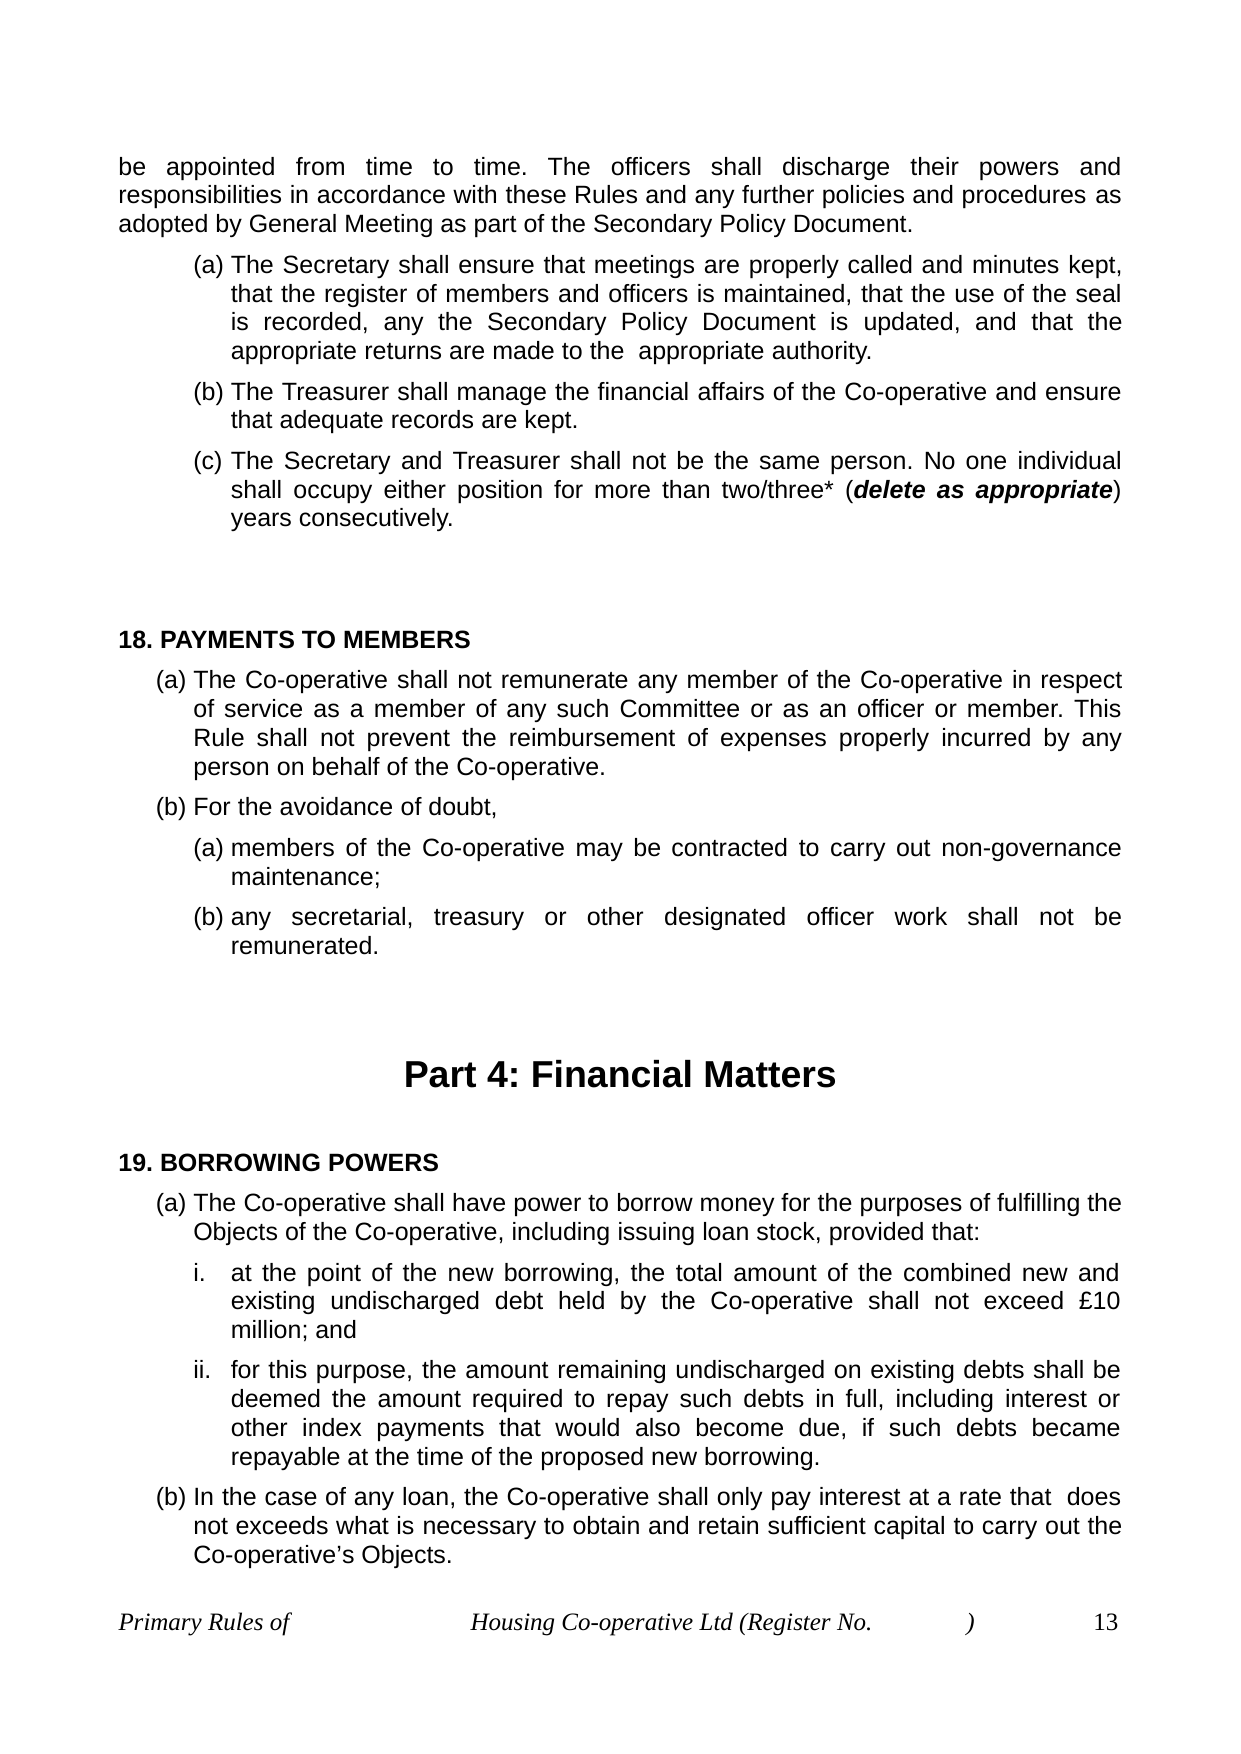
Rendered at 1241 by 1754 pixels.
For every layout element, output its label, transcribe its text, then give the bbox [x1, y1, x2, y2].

list The Secretary shall ensure that meetings are properly called and minutes kept, that the register of members and officers is maintained, that the use of the seal is recorded, any the Secondary Policy Document is updated, and that the appropriate returns are made to the appropriate authority. [193, 250, 1122, 365]
list members of the Co-operative may be contracted to carry out non-governance maintenance; [193, 833, 1122, 890]
list any secretarial, treasury or other designated officer work shall not be remunerated. [193, 902, 1122, 959]
list For the avoidance of doubt, [156, 792, 1122, 821]
text Part 4: Financial Matters [118, 1052, 1122, 1095]
text be appointed from time to time. The officers shall discharge their powers and responsibilities in accordance with these Rules and any further policies and procedures as adopted by General Meeting as part of the Secondary Policy Document. [118, 152, 1122, 238]
list In the case of any loan, the Co-operative shall only pay interest at a rate that does not exceeds what is necessary to obtain and retain sufficient capital to carry out the Co-operative’s Objects. [156, 1482, 1122, 1568]
text 18. PAYMENTS TO MEMBERS [118, 625, 1122, 654]
list at the point of the new borrowing, the total amount of the combined new and existing undischarged debt held by the Co-operative shall not exceed £10 million; and [193, 1257, 1122, 1344]
list The Secretary and Treasurer shall not be the same person. No one individual shall occupy either position for more than two/three* (delete as appropriate) years consecutively. [193, 446, 1122, 532]
list The Treasurer shall manage the financial affairs of the Co-operative and ensure that adequate records are kept. [193, 377, 1122, 434]
list The Co-operative shall not remunerate any member of the Co-operative in respect of service as a member of any such Committee or as an officer or member. This Rule shall not prevent the reimbursement of expenses properly incurred by any person on behalf of the Co-operative. [156, 665, 1122, 780]
list The Co-operative shall have power to borrow money for the purposes of fulfilling the Objects of the Co-operative, including issuing loan stock, provided that: [156, 1188, 1122, 1246]
text 19. BORROWING POWERS [118, 1148, 1122, 1176]
list for this purpose, the amount remaining undischarged on existing debts shall be deemed the amount required to repay such debts in full, including interest or other index payments that would also become due, if such debts became repayable at the time of the proposed new borrowing. [193, 1356, 1122, 1471]
